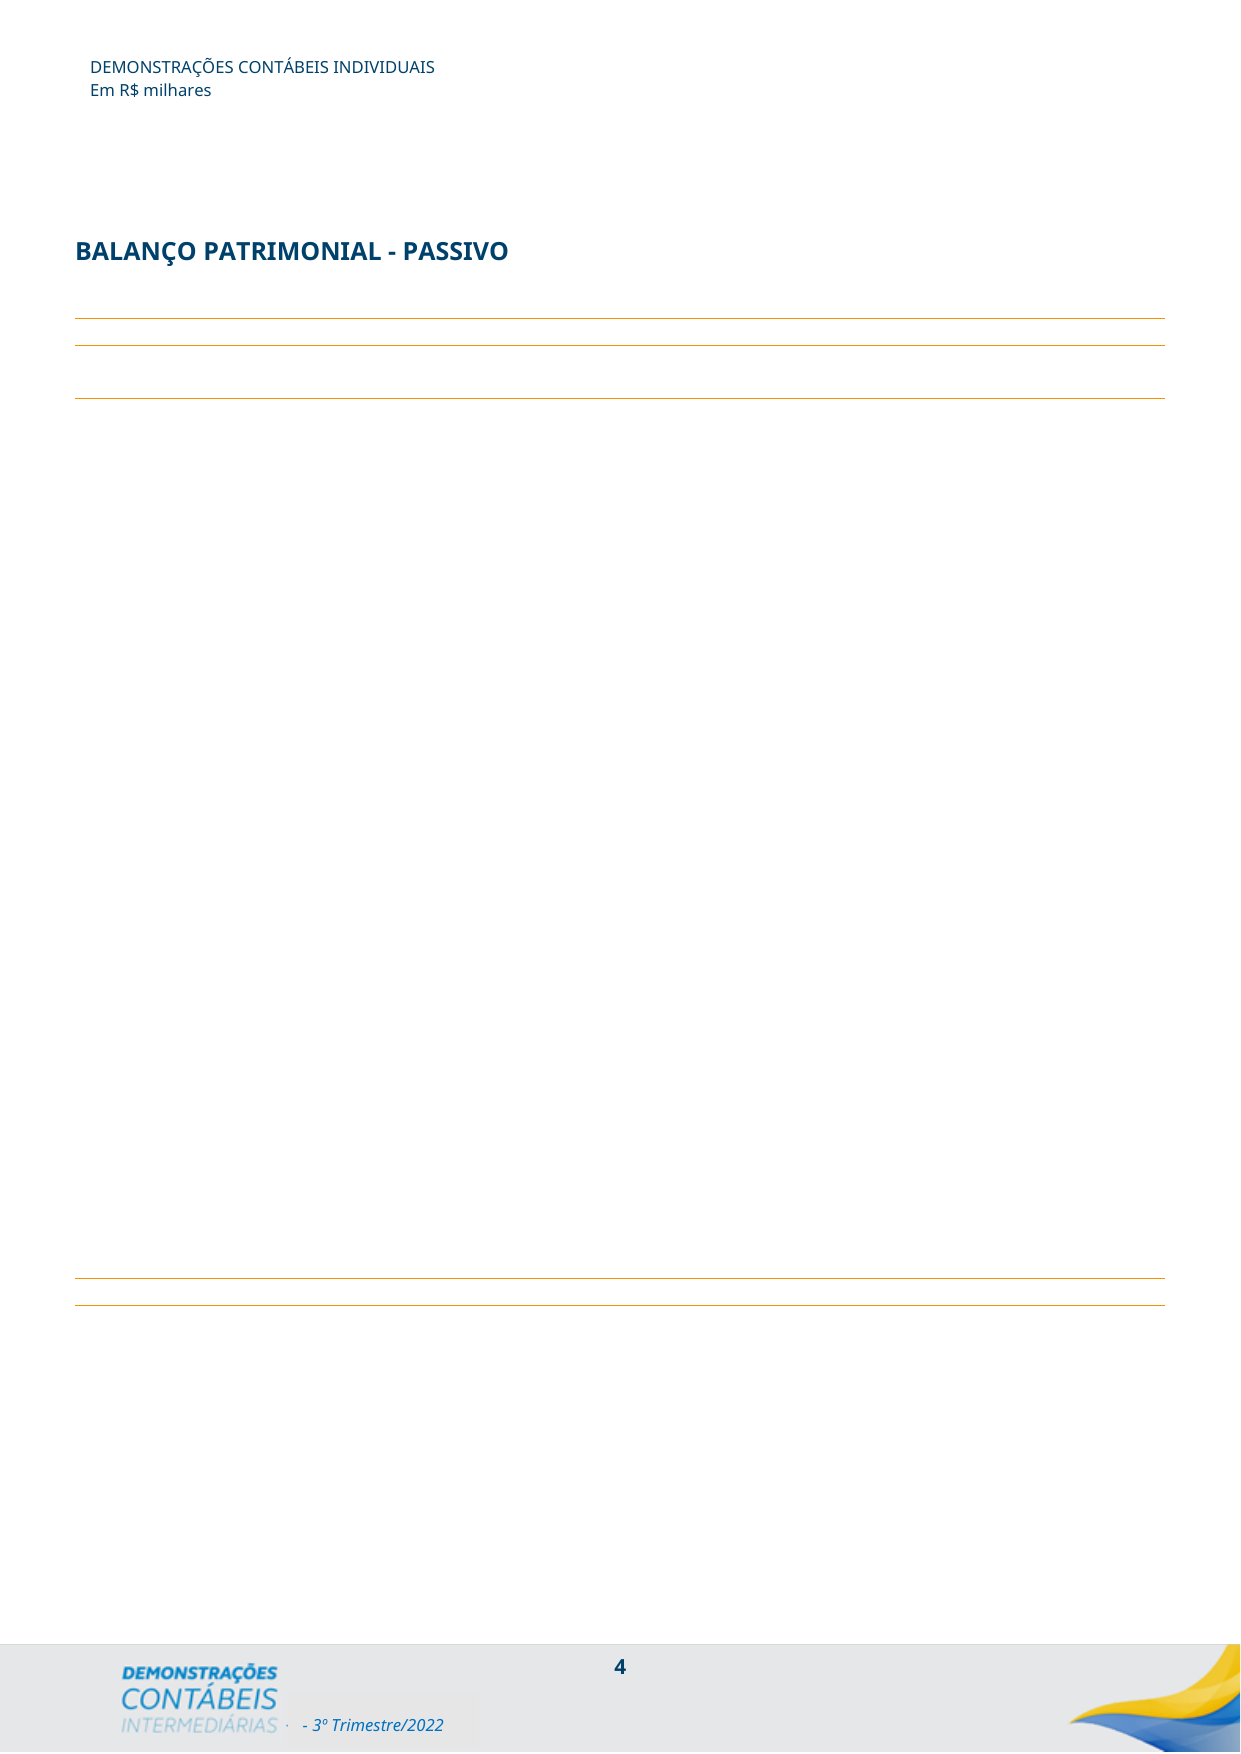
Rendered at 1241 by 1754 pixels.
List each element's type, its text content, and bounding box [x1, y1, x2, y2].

table_cell 18.3 [572, 1092, 702, 1119]
table_cell 9.3 [572, 903, 702, 929]
table_cell TOTAL DO PASSIVO E PATRIMÔNIO LÍQUIDO [75, 1279, 572, 1305]
table_cell 1.131.044 [934, 424, 1165, 451]
table_cell Empréstimos e financiamentos [75, 664, 572, 690]
table_cell 84.159 [702, 557, 934, 584]
table_cell 154.355 [934, 664, 1165, 690]
table_cell 1.070.774 [702, 1062, 934, 1092]
table_cell 281.105 [934, 584, 1165, 610]
table_cell 17.713.852 [934, 1279, 1165, 1305]
table_cell Outros créditos [75, 849, 572, 876]
table_cell 23.2 [572, 1172, 702, 1198]
table_cell Precatórios e RPVs [75, 982, 572, 1009]
table_cell Outros [75, 1092, 572, 1119]
table_cell [75, 371, 572, 398]
table_cell 20.1.2 [572, 1035, 702, 1062]
table_cell Convênio Postal Saúde [75, 717, 572, 743]
table_cell 1.357.283 [934, 1035, 1165, 1062]
table_cell (5.737.341) [934, 1225, 1165, 1252]
table_cell 3.384 [702, 796, 934, 823]
table_cell 7.2 [572, 796, 702, 823]
table_cell 18.3 [572, 849, 702, 876]
table_cell [934, 371, 1165, 398]
table_cell 12.3 [572, 690, 702, 717]
table_cell 175.418 [702, 584, 934, 610]
table_cell 1.323.517 [702, 1035, 934, 1062]
table_cell 18.514.841 [702, 1279, 934, 1305]
table_cell 12.2.1 [572, 743, 702, 770]
table_cell 245.863 [702, 637, 934, 663]
table_cell 14.1 [572, 1062, 702, 1092]
table_cell Benefício pós-emprego [75, 690, 572, 717]
table_cell 323.440 [934, 770, 1165, 796]
table_cell 15 [572, 664, 702, 690]
table_cell 12.1.2 [572, 478, 702, 504]
table_cell PASSIVO E PATRIMÔNIO LÍQUIDO [75, 346, 572, 371]
table_cell Arrendamento [75, 1035, 572, 1062]
table_cell 3.403.458 [702, 1145, 934, 1172]
table_cell Precatórios e RPVs [75, 637, 572, 663]
table_cell 4.958.545 [934, 399, 1165, 424]
table_cell 14.3 [572, 637, 702, 663]
table_cell [572, 876, 702, 902]
table_cell Contas a pagar internacionais [75, 903, 572, 929]
table_cell 288 [934, 1092, 1165, 1119]
table_cell PATRIMÔNIO LÍQUIDO [75, 1119, 572, 1145]
table_cell 17 [572, 557, 702, 584]
table_cell 28.476 [702, 504, 934, 531]
table_cell [572, 399, 702, 424]
table_cell 330.933 [702, 664, 934, 690]
table_cell 23.3 [572, 1199, 702, 1225]
table_cell [572, 1252, 702, 1278]
picture [0, 1644, 1241, 1752]
table_cell NÃO CIRCULANTE [75, 876, 572, 902]
table_cell Fornecedores [75, 424, 572, 451]
table_cell 3.391.051 [934, 1199, 1165, 1225]
table_cell [572, 1119, 702, 1145]
table_cell Obrigações trabalhistas - IFD [75, 743, 572, 770]
subtitle BALANÇO PATRIMONIAL - PASSIVO [75, 234, 1165, 268]
table_cell Obrigações trabalhistas - IFD [75, 1009, 572, 1035]
table_cell Nota [572, 346, 702, 371]
table_cell Benefício pós-emprego [75, 929, 572, 956]
table_cell 77.157 [702, 849, 934, 876]
table_cell 423.985 [934, 956, 1165, 982]
table_cell 971.241 [702, 1172, 934, 1198]
table_cell 40.708 [702, 903, 934, 929]
table_cell 14.3 [572, 982, 702, 1009]
table_cell 3.365.954 [702, 1199, 934, 1225]
table_cell 265.271 [934, 690, 1165, 717]
table_cell 6.511 [934, 610, 1165, 637]
table_cell 23.4 [572, 1225, 702, 1252]
table_cell 23.1 [572, 1145, 702, 1172]
table_cell 1.515.638 [702, 451, 934, 477]
table_cell Dividendos a pagar [75, 823, 572, 849]
table_header CNPJ 34.028.316/0001-03 [75, 319, 572, 345]
table_cell 250.705 [934, 823, 1165, 849]
table_cell 6.901.105 [934, 929, 1165, 956]
table_cell Arrecadações e recebimentos [75, 557, 572, 584]
table_cell [572, 371, 702, 398]
table_cell - [702, 823, 934, 849]
table_cell CIRCULANTE [75, 399, 572, 424]
table_header [934, 319, 1165, 345]
table_cell 16 [572, 584, 702, 610]
table_cell Lucros acumulados [75, 1252, 572, 1278]
table_cell [572, 1279, 702, 1305]
table_cell Reservas de lucro [75, 1172, 572, 1198]
table_cell 8.610 [934, 796, 1165, 823]
table_cell 986.227 [702, 424, 934, 451]
table_cell 62.676 [934, 504, 1165, 531]
table_cell 45.608 [934, 557, 1165, 584]
table_cell Tributos diferidos [75, 956, 572, 982]
table_cell 13.6 [572, 531, 702, 557]
table_cell 218.405 [934, 637, 1165, 663]
table_cell 1.192.241 [934, 1172, 1165, 1198]
table_cell (5.703.670) [702, 1225, 934, 1252]
table_cell Provisões para contingências [75, 1062, 572, 1092]
table_cell Ajuste de Avaliação Patrimonial - AAP [75, 1199, 572, 1225]
table_cell 12.2.1 [572, 1009, 702, 1035]
table_cell 296.606 [934, 743, 1165, 770]
table_cell [702, 371, 934, 398]
table_cell 371.629 [934, 478, 1165, 504]
table_cell 509.227 [702, 1252, 934, 1278]
table_cell 326.968 [702, 743, 934, 770]
table_header [702, 319, 934, 345]
table_cell 18.927 [934, 982, 1165, 1009]
table_cell 10.953.254 [702, 876, 934, 902]
table_cell 246.369 [702, 478, 934, 504]
table_cell Contas a pagar internacionais [75, 610, 572, 637]
table_cell 429.047 [702, 956, 934, 982]
table_cell 49.194 [934, 903, 1165, 929]
table_cell 5.015.377 [702, 399, 934, 424]
table_cell 7.156.590 [702, 929, 934, 956]
table_cell 10.505.898 [934, 876, 1165, 902]
table_cell 186.892 [702, 531, 934, 557]
table_cell 2.546.210 [702, 1119, 934, 1145]
table_cell Capital social [75, 1145, 572, 1172]
table_cell 20.1.2 [572, 770, 702, 796]
table_cell 31/12/2021 [934, 346, 1165, 371]
table_cell Participação nos Lucros e Resultados – PLR e RVA [75, 504, 572, 531]
table_cell Salários e consignações [75, 451, 572, 477]
table_cell 3.403.458 [934, 1145, 1165, 1172]
table_cell 12.1.1 [572, 451, 702, 477]
table_header [572, 319, 702, 345]
table_cell 2.249.409 [934, 1119, 1165, 1145]
table_cell 22 [572, 823, 702, 849]
table_cell 12.1.3 [572, 504, 702, 531]
table_cell Instrumentos Financeiros - Derivativos [75, 796, 572, 823]
table_cell 71.375 [934, 849, 1165, 876]
table_cell 12.3 [572, 929, 702, 956]
table_cell - [934, 1252, 1165, 1278]
table_cell 170.304 [702, 982, 934, 1009]
table_cell 762.290 [702, 1009, 934, 1035]
table_cell 234.031 [702, 690, 934, 717]
table_cell 24 [702, 1092, 934, 1119]
table_cell 271.705 [934, 531, 1165, 557]
table_cell 20.330 [702, 610, 934, 637]
table_cell Outros Resultados Abrangentes - ORA [75, 1225, 572, 1252]
table_cell 217.370 [702, 717, 934, 743]
table_cell 883.154 [934, 1009, 1165, 1035]
table_cell Arrendamento [75, 770, 572, 796]
table_cell 133.050 [934, 717, 1165, 743]
table_cell Encargos sociais [75, 478, 572, 504]
table_cell 336.162 [702, 770, 934, 796]
table_cell 9.3 [572, 610, 702, 637]
table_cell Receitas a apropriar [75, 584, 572, 610]
table_cell 871.962 [934, 1062, 1165, 1092]
table_cell 13.4.2 [572, 956, 702, 982]
table_cell 12.1.5.2 [572, 717, 702, 743]
table_cell 30/09/2022 [702, 346, 934, 371]
table_cell Impostos e contribuições [75, 531, 572, 557]
table_cell 1.066.450 [934, 451, 1165, 477]
table_cell 11 [572, 424, 702, 451]
